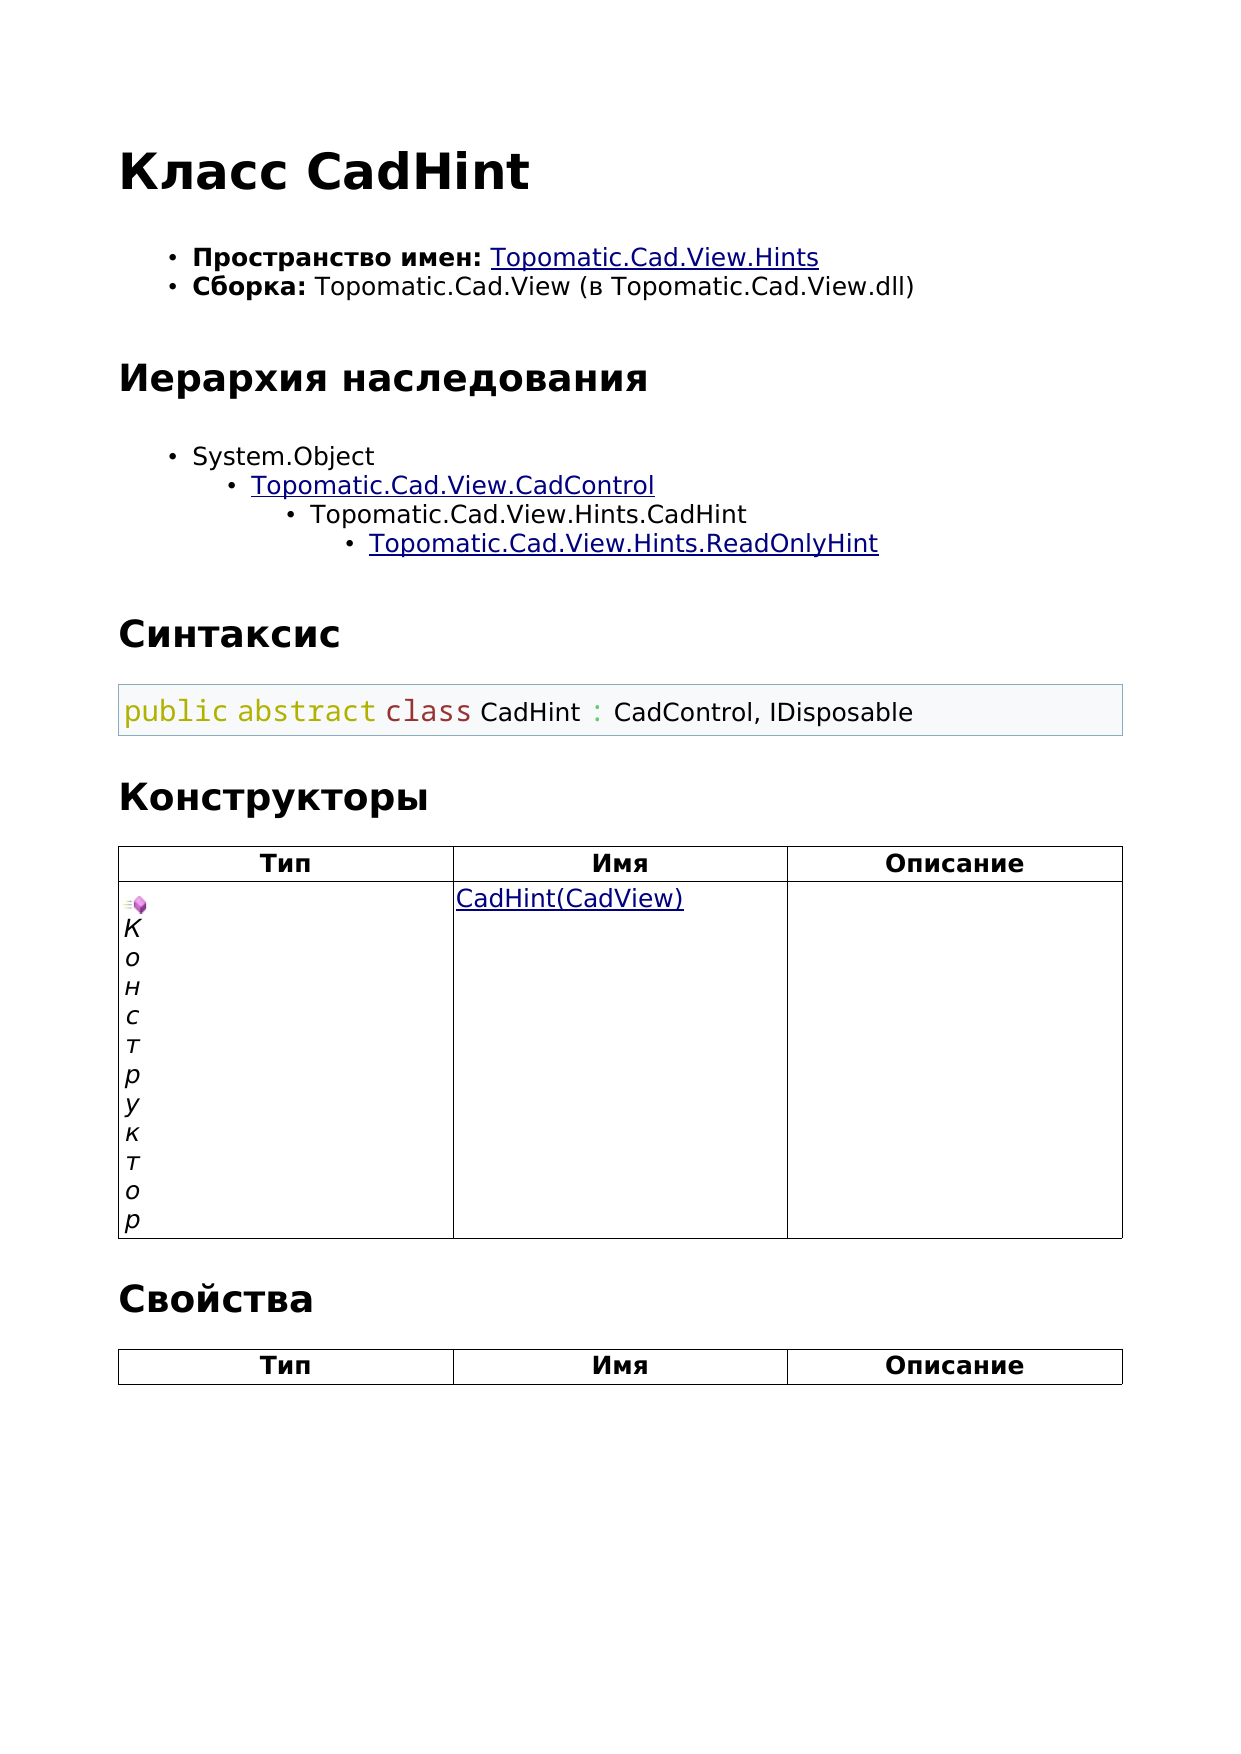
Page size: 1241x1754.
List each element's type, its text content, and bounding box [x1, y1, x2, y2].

subtitle Свойства [118, 1278, 1122, 1321]
table_header Имя [454, 847, 787, 881]
table_header Тип [119, 1350, 453, 1384]
table_header Имя [454, 1350, 787, 1384]
table_header public abstract class CadHint : CadControl, IDisposable [119, 685, 1122, 735]
table_cell CadHint(CadView) [454, 882, 787, 1238]
table_header Описание [788, 847, 1122, 881]
table_cell [119, 882, 453, 1238]
picture [121, 896, 147, 914]
table_header Тип [119, 847, 453, 881]
subtitle Конструкторы [118, 775, 1122, 819]
subtitle Класс CadHint [118, 143, 1122, 201]
table_cell [788, 882, 1122, 1238]
subtitle Иерархия наследования [118, 356, 1122, 400]
list Сборка: Topomatic.Cad.View (в Topomatic.Cad.View.dll) [177, 272, 1122, 302]
list Topomatic.Cad.View.Hints.CadHint [295, 500, 1122, 529]
list Topomatic.Cad.View.Hints.ReadOnlyHint [354, 529, 1122, 558]
subtitle Синтаксис [118, 613, 1122, 657]
list Topomatic.Cad.View.CadControl [236, 471, 1122, 500]
list Пространство имен: Topomatic.Cad.View.Hints [177, 243, 1122, 272]
list System.Object [177, 442, 1122, 471]
table_header Описание [788, 1350, 1122, 1384]
